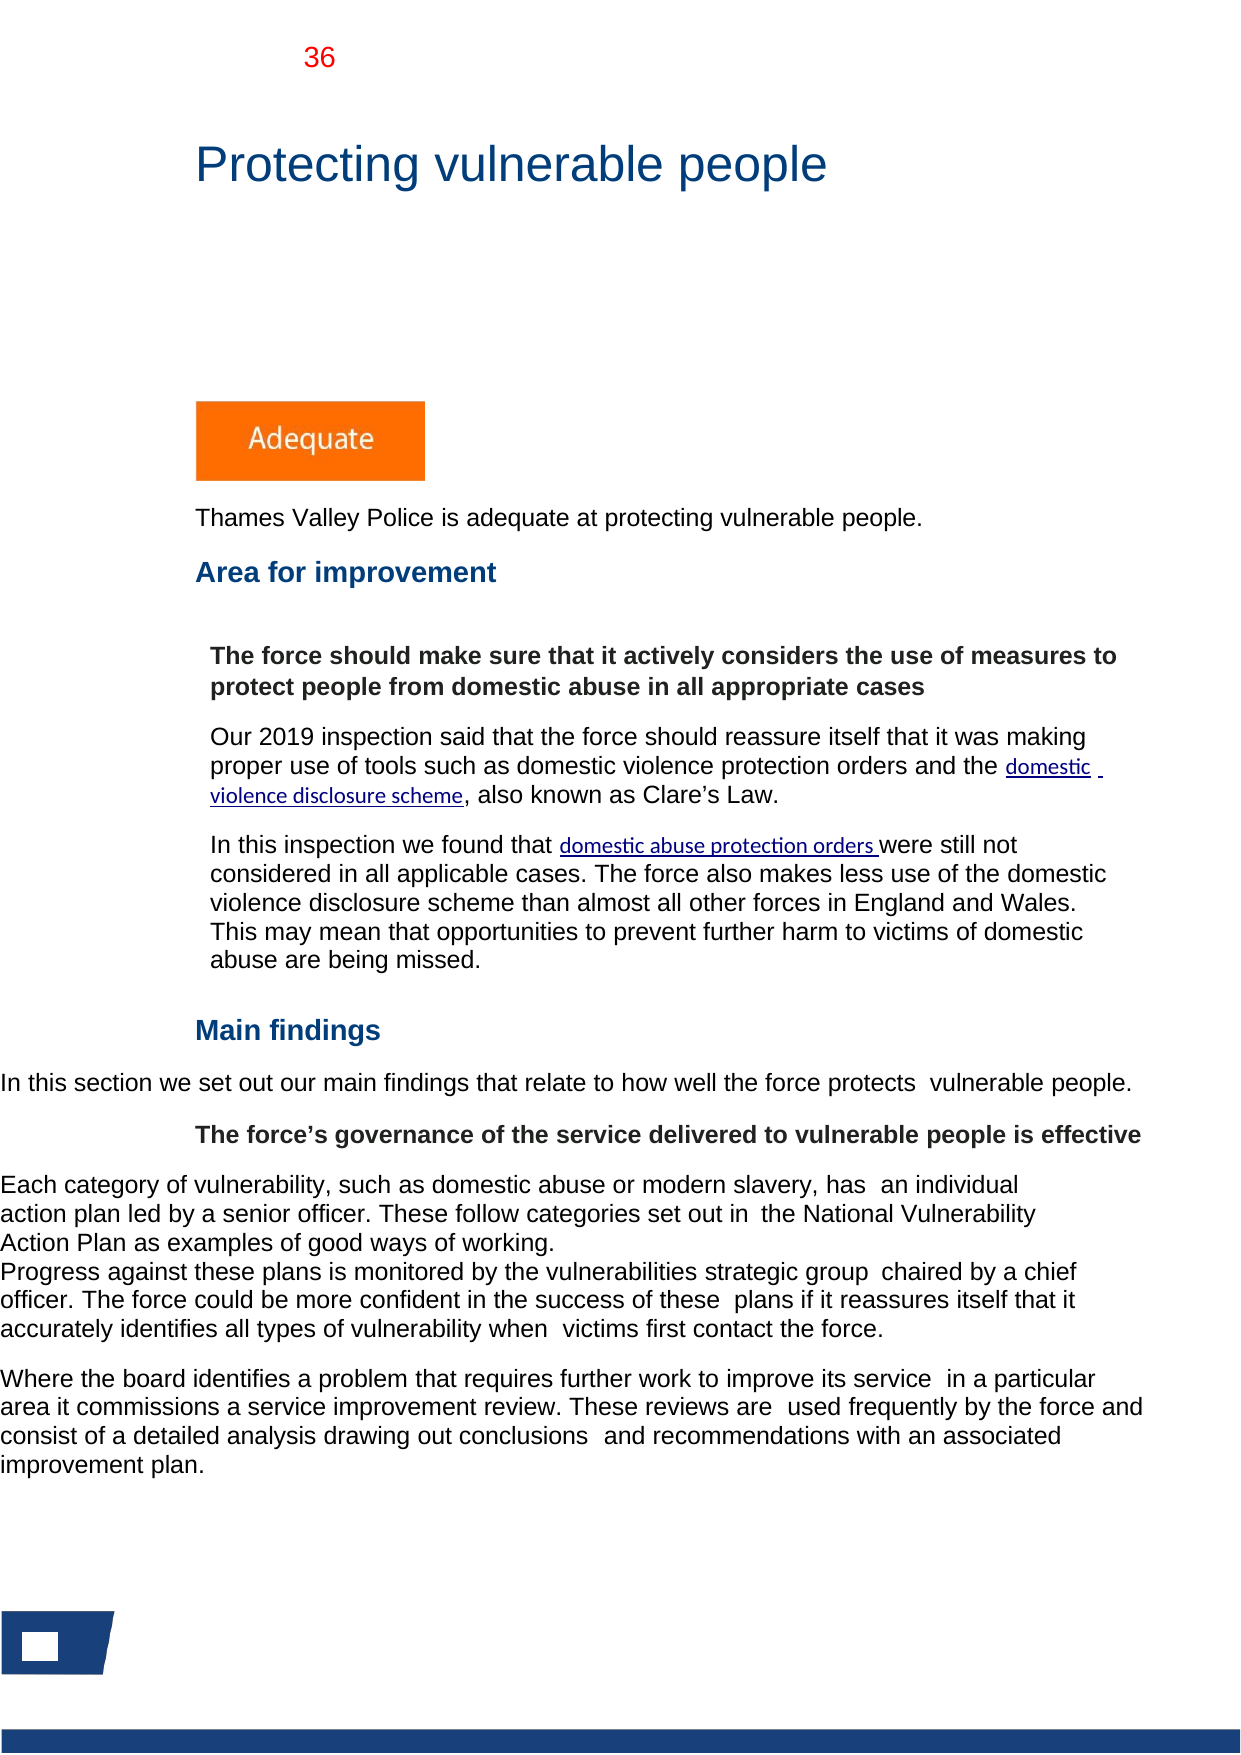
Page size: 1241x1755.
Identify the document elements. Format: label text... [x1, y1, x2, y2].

text Our 2019 inspection said that the force should reassure itself that it was making proper use of tools such as domestic violence protection orders and the domestic violence disclosure scheme, also known as Clare’s Law. [210, 722, 1109, 809]
subtitle Protecting vulnerable people [195, 134, 1241, 192]
text This may mean that opportunities to prevent further harm to victims of domestic abuse are being missed. [210, 917, 1087, 974]
text Each category of vulnerability, such as domestic abuse or modern slavery, has an individual action plan led by a senior officer. These follow categories set out in the National Vulnerability Action Plan as examples of good ways of working. [0, 1170, 1089, 1257]
text Progress against these plans is monitored by the vulnerabilities strategic group chaired by a chief officer. The force could be more confident in the success of these plans if it reassures itself that it accurately identifies all types of vulnerability when victims first contact the force. [0, 1257, 1141, 1343]
text In this inspection we found that domestic abuse protection orders were still not considered in all applicable cases. The force also makes less use of the domestic violence disclosure scheme than almost all other forces in England and Wales. [210, 830, 1111, 917]
text Main findings [195, 1013, 1241, 1046]
text Thames Valley Police is adequate at protecting vulnerable people. [195, 503, 1241, 532]
text In this section we set out our main findings that relate to how well the force protects vulnerable people. [0, 1068, 1145, 1097]
subtitle The force’s governance of the service delivered to vulnerable people is effective [195, 1120, 1241, 1148]
text The force should make sure that it actively considers the use of measures to protect people from domestic abuse in all appropriate cases [210, 641, 1120, 701]
subtitle 36 [0, 39, 639, 73]
text Where the board identifies a problem that requires further work to improve its service in a particular area it commissions a service improvement review. These reviews are used frequently by the force and consist of a detailed analysis drawing out conclusions and recommendations with an associated improvement plan. [0, 1363, 1146, 1478]
subtitle Area for improvement [195, 555, 1241, 589]
